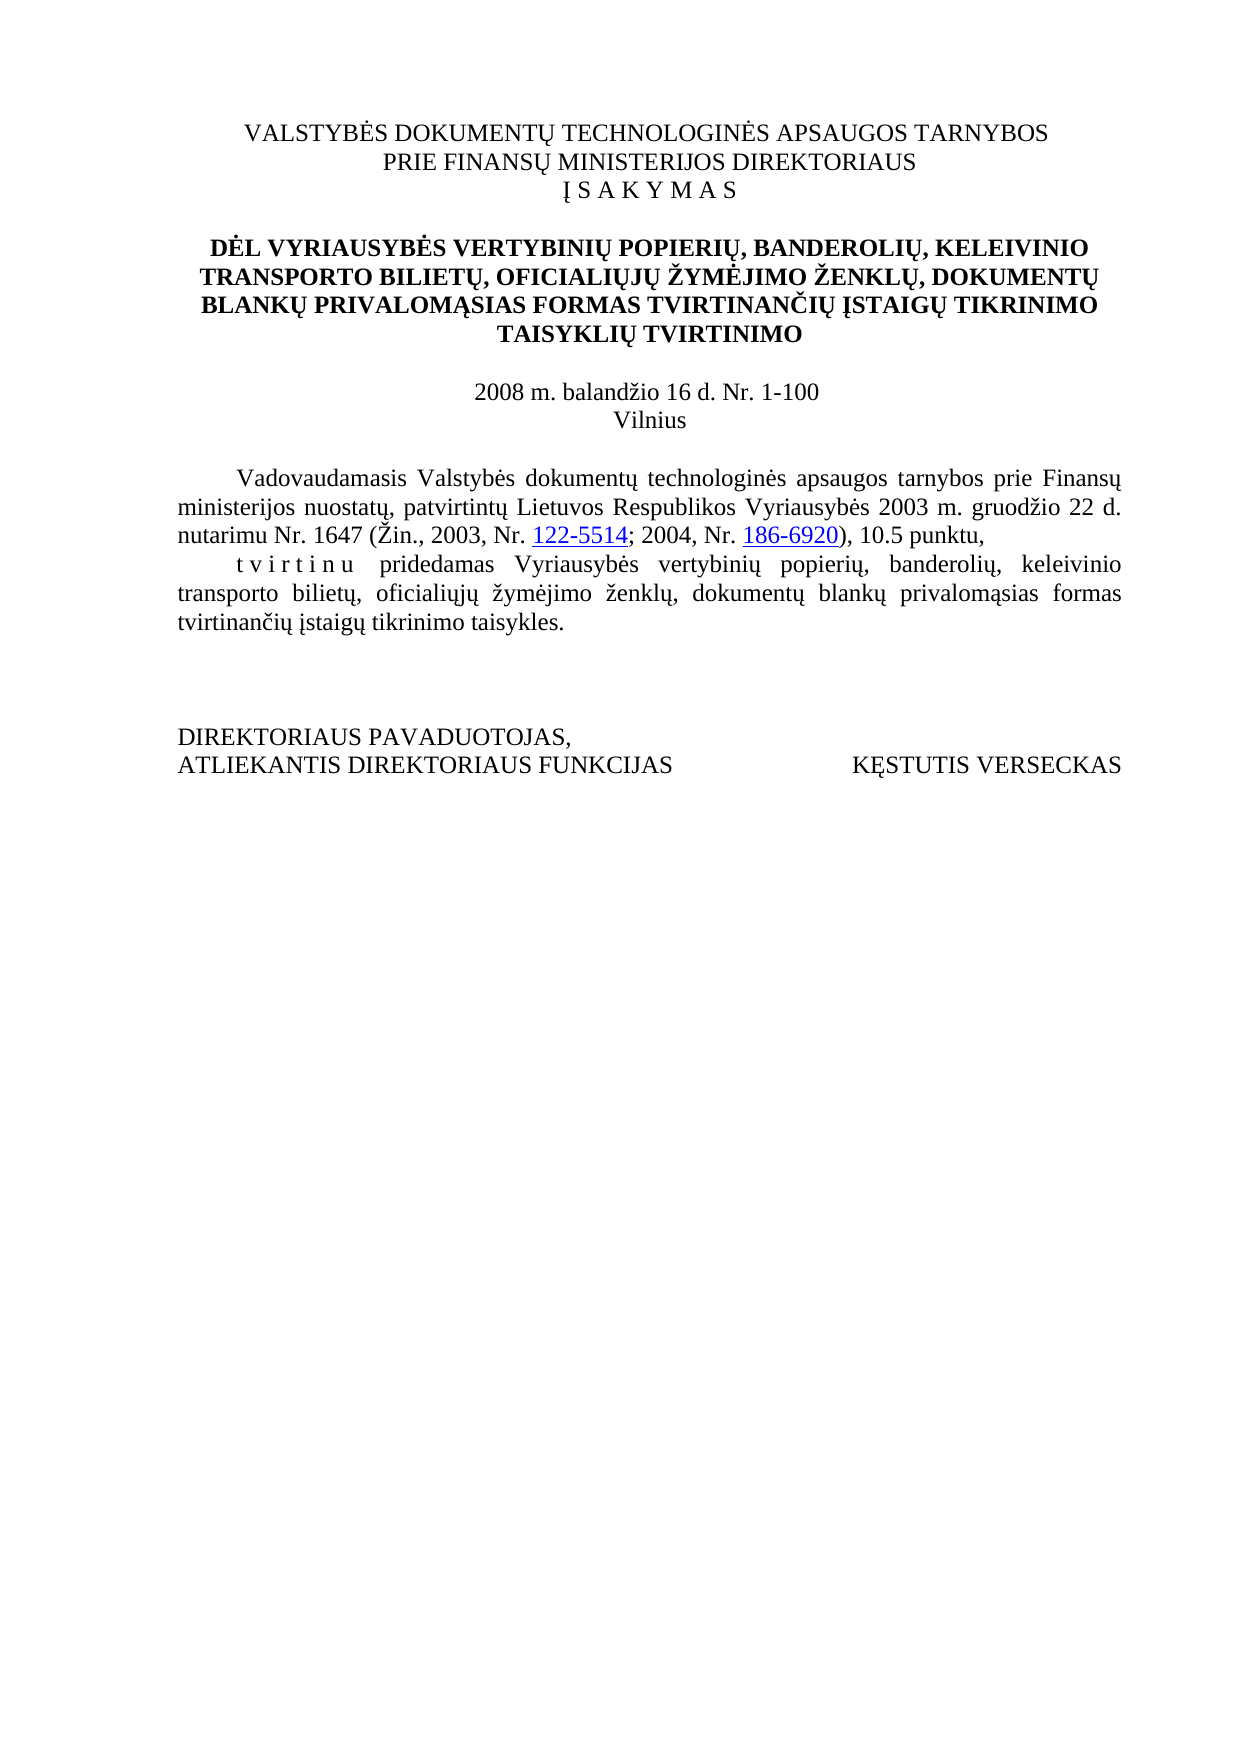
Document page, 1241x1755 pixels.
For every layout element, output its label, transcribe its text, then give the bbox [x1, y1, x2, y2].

text ĮSAKYMAS [177, 176, 1122, 204]
text tvirtinu pridedamas Vyriausybės vertybinių popierių, banderolių, keleivinio transporto bilietų, oficialiųjų žymėjimo ženklų, dokumentų blankų privalomąsias formas tvirtinančių įstaigų tikrinimo taisykles. [177, 549, 1122, 636]
text 2008 m. balandžio 16 d. Nr. 1-100 [177, 377, 1122, 406]
text Vilnius [177, 406, 1122, 434]
text Vadovaudamasis Valstybės dokumentų technologinės apsaugos tarnybos prie Finansų ministerijos nuostatų, patvirtintų Lietuvos Respublikos Vyriausybės 2003 m. gruodžio 22 d. nutarimu Nr. 1647 (Žin., 2003, Nr. 122-5514; 2004, Nr. 186-6920), 10.5 punktu, [177, 463, 1122, 549]
text ATLIEKANTIS DIREKTORIAUS FUNKCIJAS KĘSTUTIS VERSECKAS [177, 751, 1122, 779]
text VALSTYBĖS DOKUMENTŲ TECHNOLOGINĖS APSAUGOS TARNYBOS PRIE FINANSŲ MINISTERIJOS DIREKTORIAUS [177, 118, 1122, 176]
text DIREKTORIAUS PAVADUOTOJAS, [177, 722, 1122, 751]
text DĖL VYRIAUSYBĖS VERTYBINIŲ POPIERIŲ, BANDEROLIŲ, KELEIVINIO TRANSPORTO BILIETŲ, OFICIALIŲJŲ ŽYMĖJIMO ŽENKLŲ, DOKUMENTŲ BLANKŲ PRIVALOMĄSIAS FORMAS TVIRTINANČIŲ ĮSTAIGŲ TIKRINIMO TAISYKLIŲ TVIRTINIMO [177, 233, 1122, 348]
